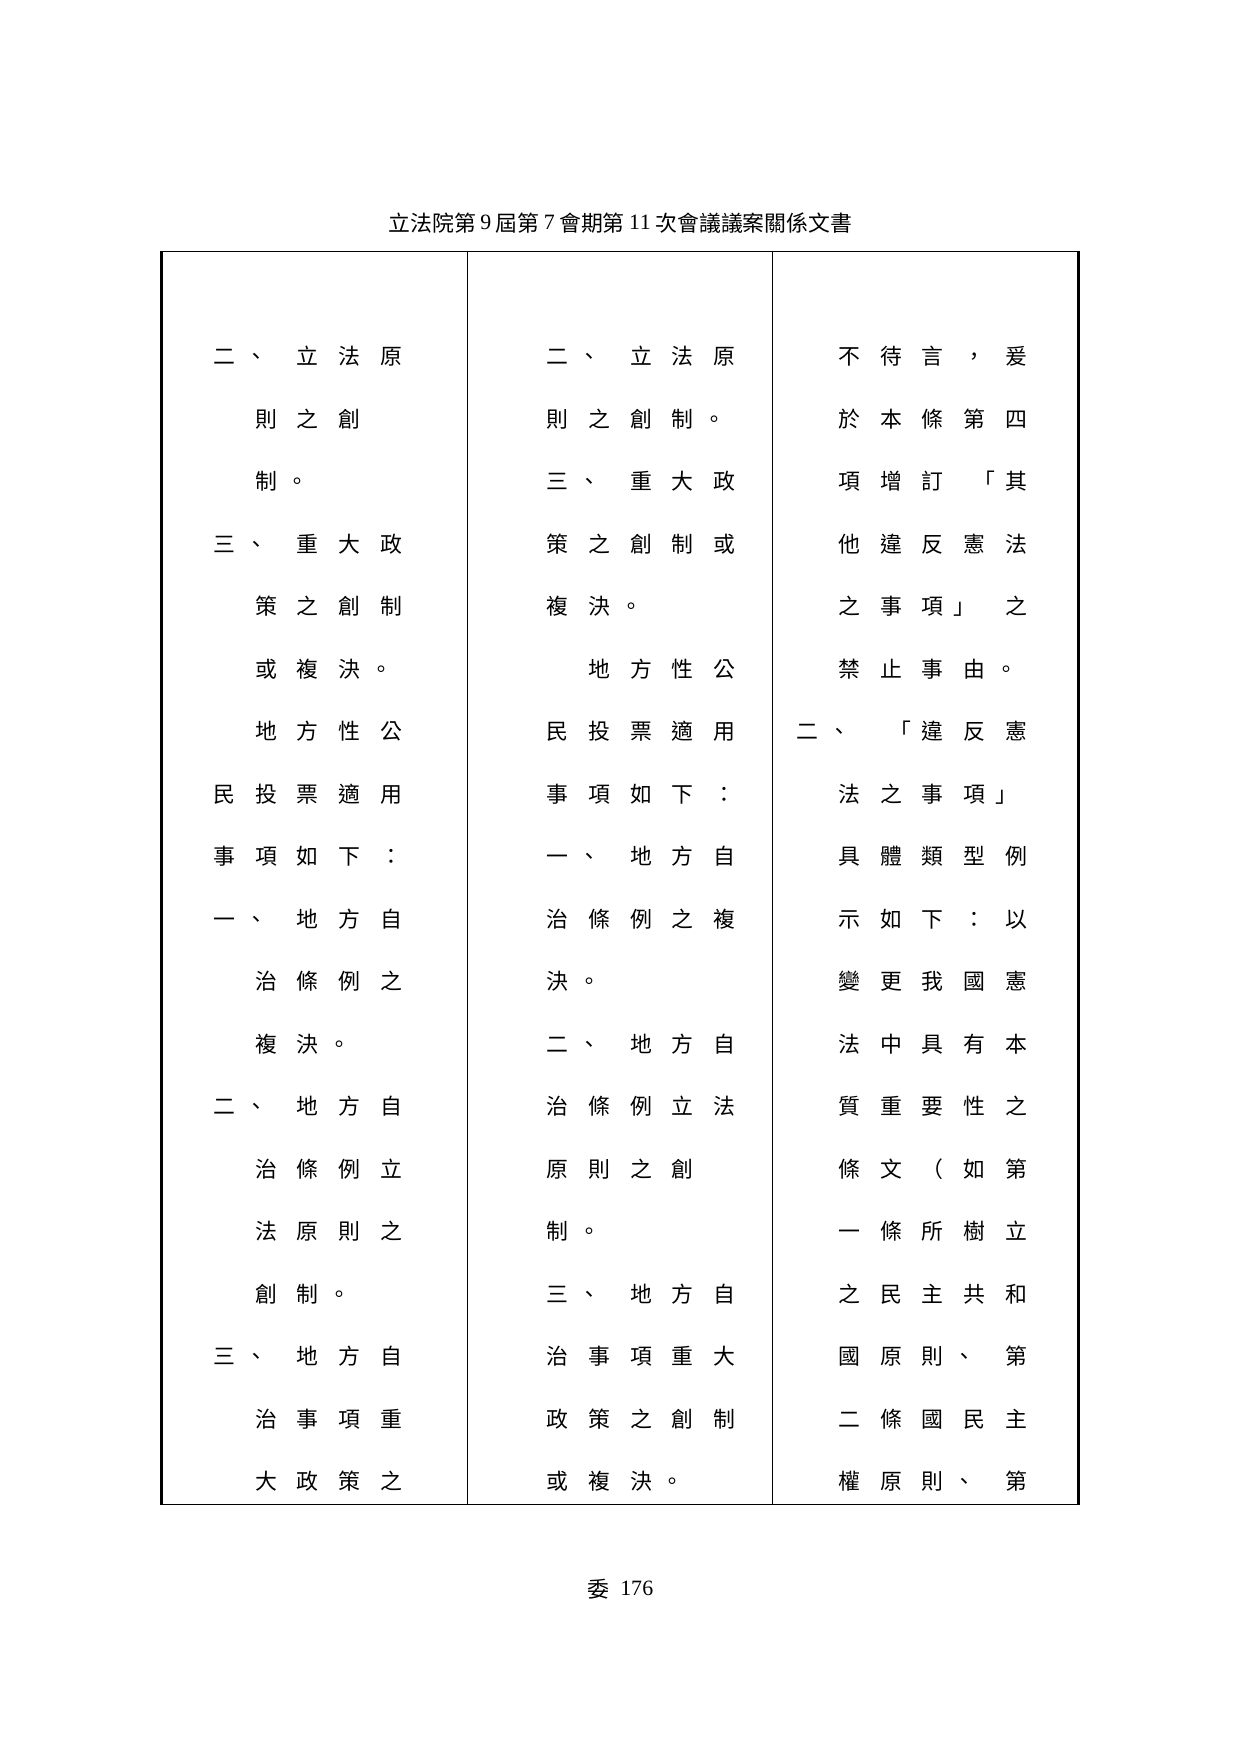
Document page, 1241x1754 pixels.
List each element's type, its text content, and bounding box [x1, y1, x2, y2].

table_cell 不待言，爰於本條第四項增訂「其他違反憲法之事項」之禁止事由。 二、「違反憲法之事項」具體類型例示如下：以變更我國憲法中具有本質重要性之條文（如第一條所樹立之民主共和國原則、第二條國民主權原則、第 [773, 252, 1077, 1504]
table_cell 二、立法原則之創制。 三、重大政策之創制或複決。 地方性公民投票適用事項如下： 一、地方自治條例之複決。 二、地方自治條例立法原則之創制。 三、地方自治事項重大政策之 [163, 252, 467, 1504]
table_cell 二、立法原則之創制。 三、重大政策之創制或複決。 地方性公民投票適用事項如下： 一、地方自治條例之複決。 二、地方自治條例立法原則之創制。 三、地方自治事項重大政策之創制或複決。 [468, 252, 772, 1504]
